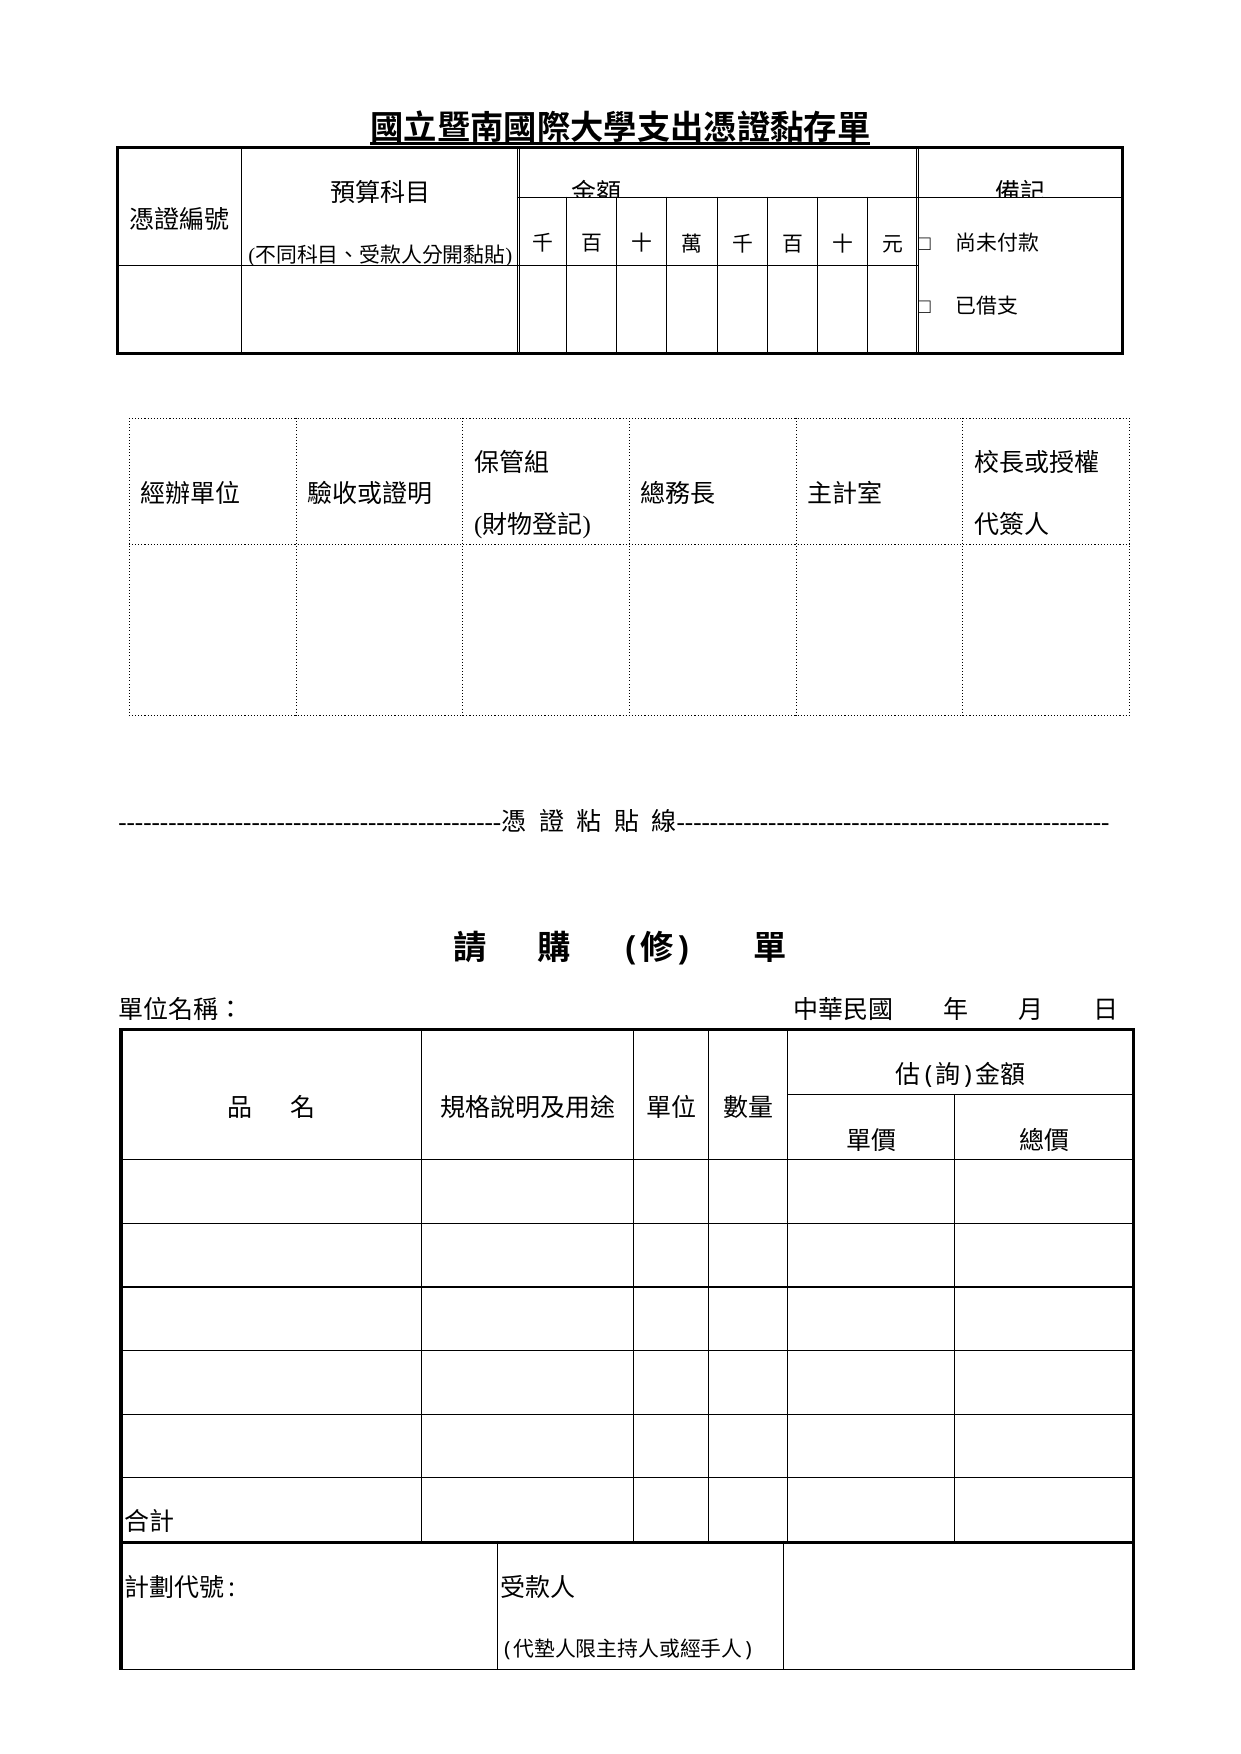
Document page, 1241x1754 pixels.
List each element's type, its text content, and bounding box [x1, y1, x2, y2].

table_header 保管組 (財物登記) [463, 418, 629, 544]
table_cell [242, 266, 517, 352]
table_header 驗收或證明 [296, 418, 463, 544]
table_cell [567, 266, 616, 352]
table_cell 百 [768, 198, 817, 265]
table_cell [634, 1415, 708, 1477]
table_cell [463, 544, 629, 714]
table_header 校長或授權代簽人 [963, 418, 1129, 544]
table_cell 受款人 (代墊人限主持人或經手人) [498, 1544, 783, 1669]
table_header 預算科目 (不同科目、受款人分開黏貼) [242, 149, 517, 265]
table_cell [788, 1351, 954, 1413]
table_header 品 名 [123, 1031, 421, 1159]
table_header 經辦單位 [129, 418, 296, 544]
text 單位名稱： 中華民國 年 月 日 [118, 966, 1122, 1028]
table_cell [296, 544, 463, 714]
table_cell [422, 1224, 633, 1286]
table_cell [788, 1415, 954, 1477]
table_cell [955, 1351, 1132, 1413]
table_cell [718, 266, 767, 352]
table_cell 千 萬 [520, 198, 566, 265]
table_cell [422, 1415, 633, 1477]
table_header 備記 [919, 149, 1121, 197]
table_cell 十 [818, 198, 867, 265]
table_cell 千 [718, 198, 767, 265]
table_cell [123, 1224, 421, 1286]
table_cell [422, 1351, 633, 1413]
table_cell [119, 266, 241, 352]
table_header 規格說明及用途 [422, 1031, 633, 1159]
table_cell [634, 1351, 708, 1413]
table_cell [634, 1160, 708, 1223]
table_header 憑證編號 [119, 149, 241, 265]
table_cell [709, 1288, 787, 1350]
text 國立暨南國際大學支出憑證黏存單 [118, 83, 1122, 146]
table_cell [123, 1351, 421, 1413]
table_cell [123, 1160, 421, 1223]
table_cell [667, 266, 717, 352]
table_cell [129, 544, 296, 714]
table_cell [634, 1288, 708, 1350]
table_cell [422, 1478, 633, 1541]
table_cell [617, 266, 666, 352]
table_cell 總價 [955, 1095, 1132, 1159]
table_cell [788, 1224, 954, 1286]
table_cell 尚未付款 已借支 已代墊 其他（請說明） [919, 198, 1121, 352]
table_cell [709, 1224, 787, 1286]
table_cell 合計 [123, 1478, 421, 1541]
table_cell 百 萬 [567, 198, 616, 265]
table_header 數量 [709, 1031, 787, 1159]
table_cell [788, 1478, 954, 1541]
table_cell 萬 [667, 198, 717, 265]
table_cell [788, 1160, 954, 1223]
table_cell [709, 1160, 787, 1223]
table_cell 單價 [788, 1095, 954, 1159]
table_cell [963, 544, 1129, 714]
text ----------------------------------------------憑 證 粘 貼 線---------------------------------------------------- [118, 778, 1122, 841]
table_cell [629, 544, 796, 714]
table_cell [788, 1288, 954, 1350]
table_cell [422, 1160, 633, 1223]
table_header 單位 [634, 1031, 708, 1159]
table_header 金額 [520, 149, 916, 197]
table_header 估(詢)金額 [788, 1031, 1132, 1094]
table_cell [818, 266, 867, 352]
table_cell [422, 1288, 633, 1350]
table_cell 十 萬 [617, 198, 666, 265]
table_cell [123, 1415, 421, 1477]
table_cell [768, 266, 817, 352]
table_cell [123, 1288, 421, 1350]
table_cell [955, 1478, 1132, 1541]
table_cell 計劃代號: [123, 1544, 497, 1669]
table_cell [955, 1160, 1132, 1223]
table_header 主計室 [796, 418, 963, 544]
table_cell [955, 1224, 1132, 1286]
table_cell [955, 1288, 1132, 1350]
table_cell [634, 1478, 708, 1541]
table_cell [868, 266, 916, 352]
text 請 購 (修) 單 [118, 903, 1122, 966]
table_cell [709, 1415, 787, 1477]
table_cell [709, 1351, 787, 1413]
table_cell 元 [868, 198, 916, 265]
table_cell [520, 266, 566, 352]
table_cell [634, 1224, 708, 1286]
table_header 總務長 [629, 418, 796, 544]
table_cell [709, 1478, 787, 1541]
table_cell [784, 1544, 1132, 1669]
table_cell [796, 544, 963, 714]
table_cell [955, 1415, 1132, 1477]
